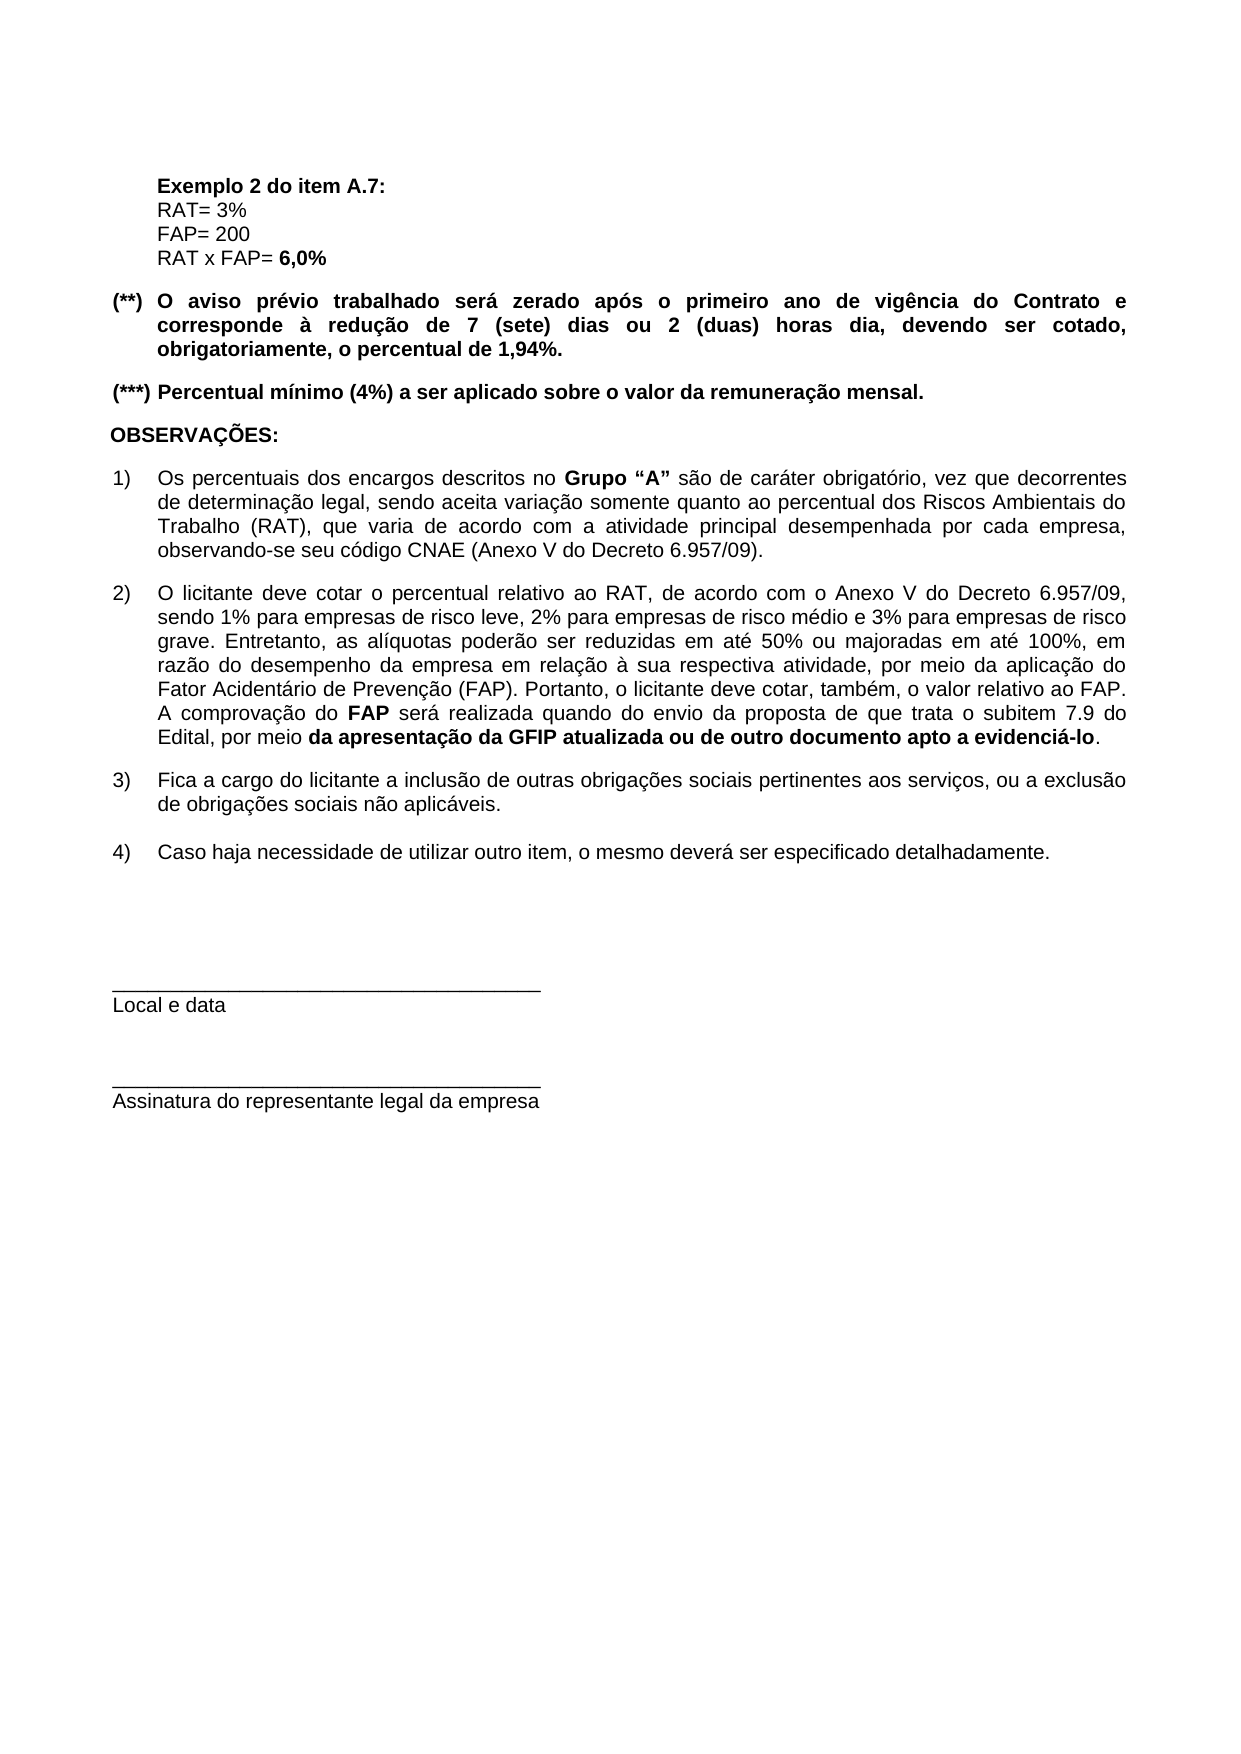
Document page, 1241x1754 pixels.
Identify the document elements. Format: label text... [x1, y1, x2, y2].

text 2) O licitante deve cotar o percentual relativo ao RAT, de acordo com o Anexo V do Decreto 6.957/09, sendo 1% para empresas de risco leve, 2% para empresas de risco médio e 3% para empresas de risco grave. Entretanto, as alíquotas poderão ser reduzidas em até 50% ou majoradas em até 100%, em razão do desempenho da empresa em relação à sua respectiva atividade, por meio da aplicação do Fator Acidentário de Prevenção (FAP). Portanto, o licitante deve cotar, também, o valor relativo ao FAP. A comprovação do FAP será realizada quando do envio da proposta de que trata o subitem 7.9 do Edital, por meio da apresentação da GFIP atualizada ou de outro documento apto a evidenciá-lo. [112, 581, 1128, 749]
text RAT x FAP= 6,0% [157, 246, 1128, 270]
text 3) Fica a cargo do licitante a inclusão de outras obrigações sociais pertinentes aos serviços, ou a exclusão de obrigações sociais não aplicáveis. [112, 768, 1128, 816]
text RAT= 3% [157, 198, 1128, 222]
text OBSERVAÇÕES: [110, 423, 1128, 447]
text Local e data [112, 993, 1128, 1017]
text FAP= 200 [157, 222, 1128, 246]
text 1) Os percentuais dos encargos descritos no Grupo “A” são de caráter obrigatório, vez que decorrentes de determinação legal, sendo aceita variação somente quanto ao percentual dos Riscos Ambientais do Trabalho (RAT), que varia de acordo com a atividade principal desempenhada por cada empresa, observando-se seu código CNAE (Anexo V do Decreto 6.957/09). [112, 466, 1128, 562]
text 4) Caso haja necessidade de utilizar outro item, o mesmo deverá ser especificado detalhadamente. [112, 840, 1128, 864]
text Exemplo 2 do item A.7: [157, 174, 1128, 198]
text Assinatura do representante legal da empresa [112, 1089, 1128, 1113]
text _____________________________________ [112, 1065, 1128, 1089]
text (***) Percentual mínimo (4%) a ser aplicado sobre o valor da remuneração mensal. [112, 380, 1128, 404]
text (**) O aviso prévio trabalhado será zerado após o primeiro ano de vigência do Contrato e corresponde à redução de 7 (sete) dias ou 2 (duas) horas dia, devendo ser cotado, obrigatoriamente, o percentual de 1,94%. [112, 289, 1128, 361]
text _____________________________________ [112, 969, 1128, 993]
